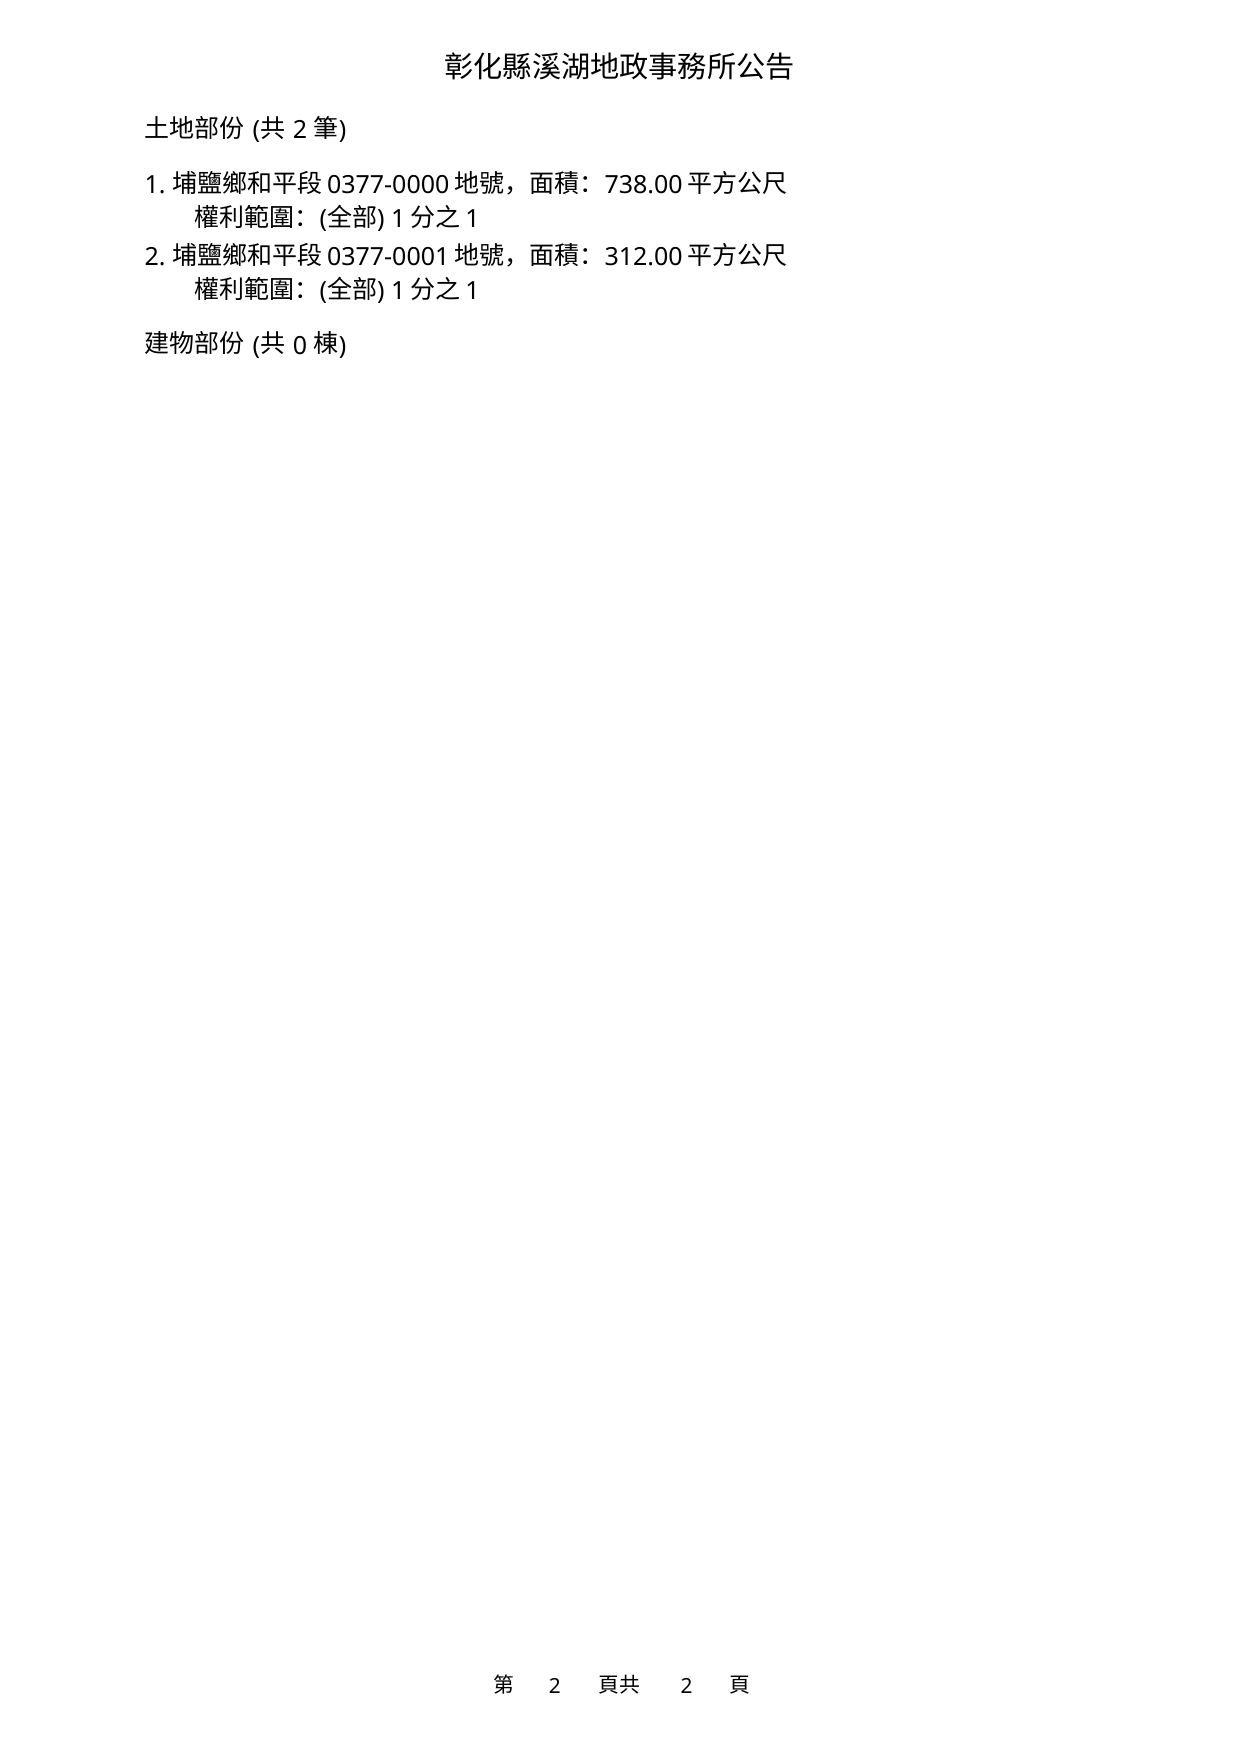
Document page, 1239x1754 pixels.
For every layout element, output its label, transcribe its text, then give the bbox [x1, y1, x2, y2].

table_header [760, 0, 1177, 41]
table_cell 2 [653, 1665, 719, 1705]
table_cell [62, 1665, 483, 1705]
table_cell [1177, 41, 1239, 94]
table_header [483, 0, 523, 41]
table_cell [760, 383, 1177, 1665]
table_cell 第 [483, 1665, 523, 1705]
table_cell [653, 383, 719, 1665]
table_cell [1177, 239, 1239, 310]
table_cell [0, 41, 62, 94]
table_cell [0, 166, 62, 238]
table_cell [1177, 383, 1239, 1665]
table_cell [1177, 1665, 1239, 1705]
table_cell [760, 1665, 1177, 1705]
table_cell 頁 [720, 1665, 760, 1705]
table_cell [585, 383, 653, 1665]
table_header [524, 0, 585, 41]
table_cell [720, 383, 760, 1665]
table_cell [483, 383, 523, 1665]
table_cell [524, 383, 585, 1665]
table_cell [0, 310, 62, 382]
table_cell [1177, 95, 1239, 166]
table_cell 彰化縣溪湖地政事務所公告 [62, 41, 1177, 94]
table_cell [0, 1665, 62, 1705]
table_cell [0, 239, 62, 310]
table_cell 頁共 [585, 1665, 653, 1705]
table_cell [0, 95, 62, 166]
table_cell 建物部份 (共 0 棟) [62, 310, 1177, 382]
table_header [0, 0, 62, 41]
table_header [62, 0, 483, 41]
table_cell 1. 埔鹽鄉和平段0377-0000地號，面積：738.00平方公尺 權利範圍：(全部) 1分之1 [62, 166, 1177, 238]
table_cell [1177, 166, 1239, 238]
table_header [585, 0, 653, 41]
table_cell 土地部份 (共 2 筆) [62, 95, 1177, 166]
table_cell 2. 埔鹽鄉和平段0377-0001地號，面積：312.00平方公尺 權利範圍：(全部) 1分之1 [62, 239, 1177, 310]
table_cell [62, 383, 483, 1665]
table_header [1177, 0, 1239, 41]
table_cell 2 [524, 1665, 585, 1705]
table_cell [1177, 310, 1239, 382]
table_header [720, 0, 760, 41]
table_cell [0, 383, 62, 1665]
table_header [653, 0, 719, 41]
